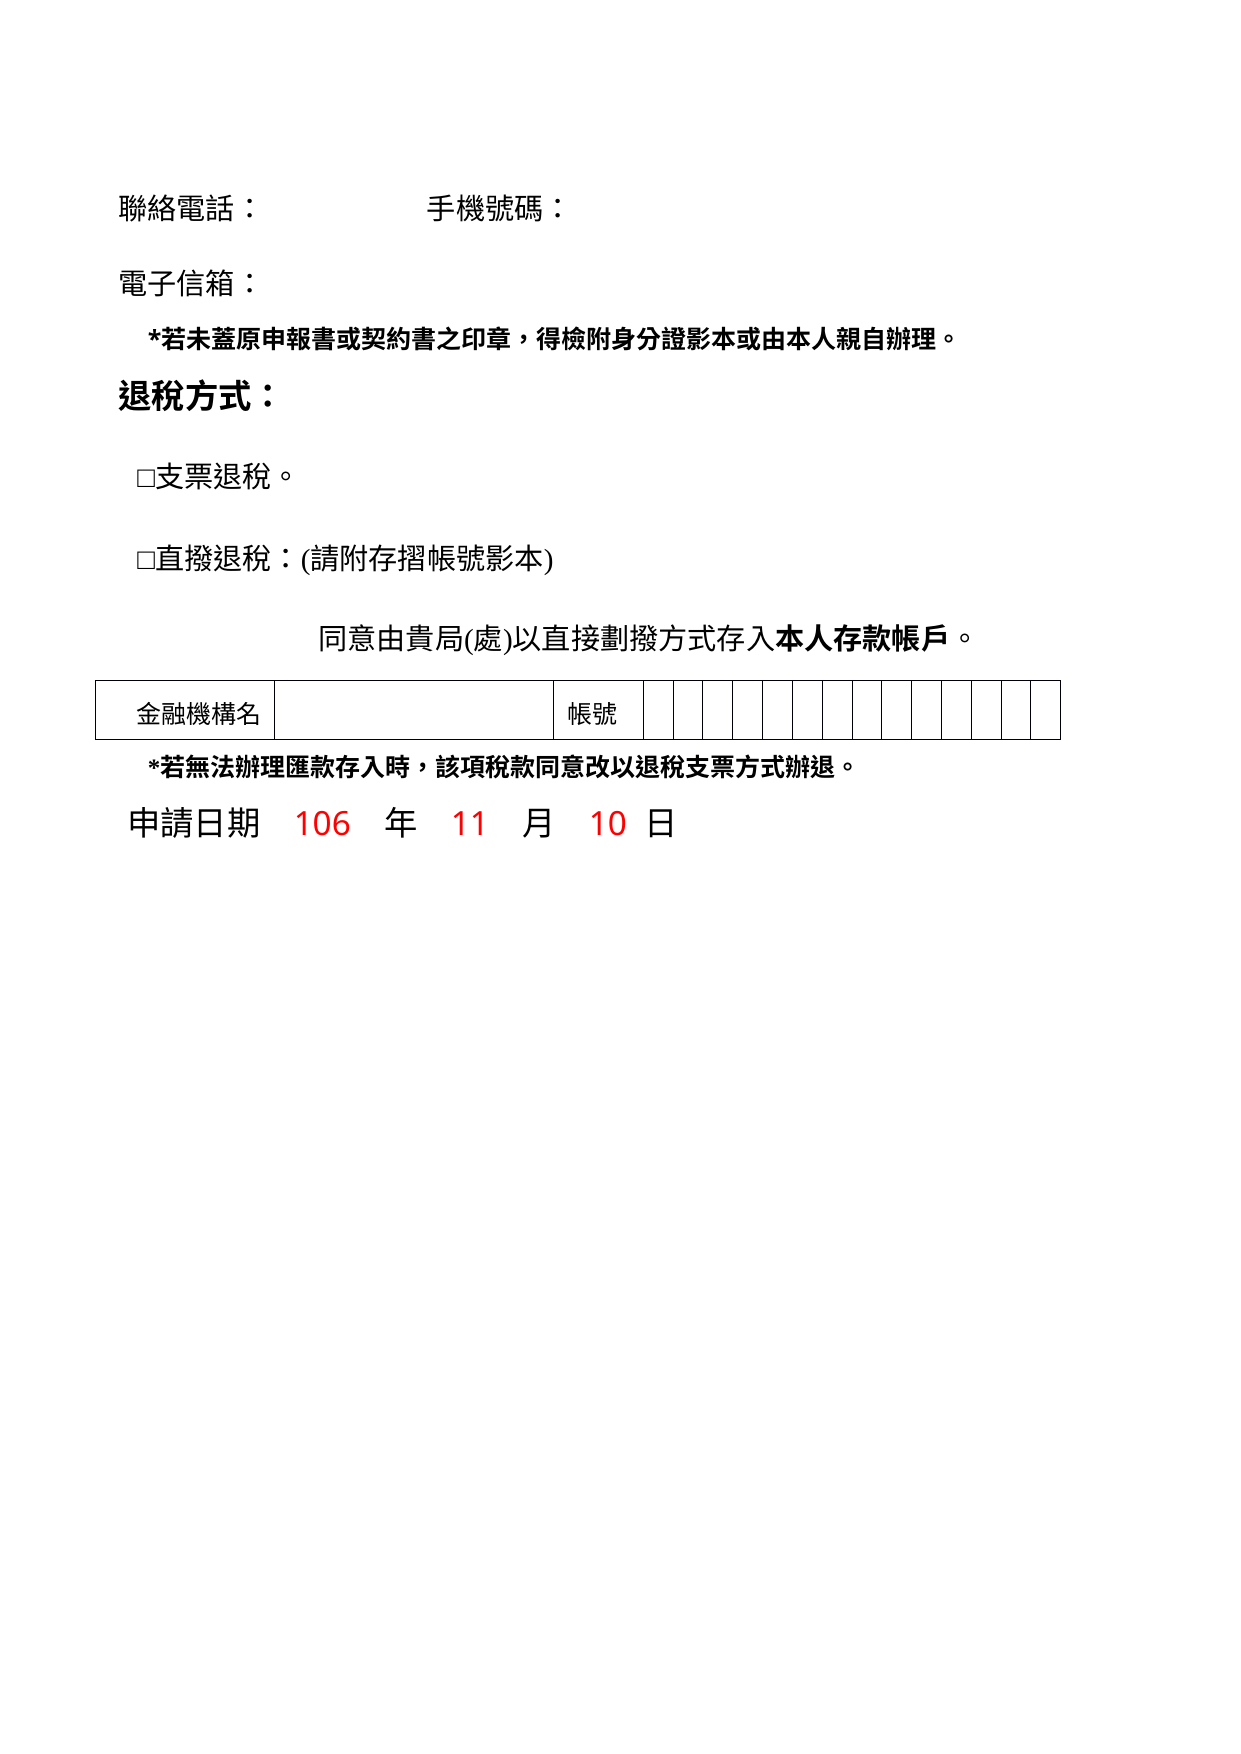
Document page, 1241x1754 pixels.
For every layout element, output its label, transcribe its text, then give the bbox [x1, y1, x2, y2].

table_header [1002, 681, 1030, 739]
table_header [763, 681, 792, 739]
table_header [853, 681, 881, 739]
table_header 帳號 [554, 681, 643, 739]
table_header [972, 681, 1001, 739]
text □支票退稅。 [137, 431, 1122, 506]
table_header [703, 681, 732, 739]
text *若無法辦理匯款存入時，該項稅款同意改以退稅支票方式辦退。 [148, 740, 1122, 778]
table_header [882, 681, 911, 739]
table_header [275, 681, 553, 739]
text 申請日期 106 年 11 月 10 日 [118, 778, 1122, 853]
table_header [674, 681, 702, 739]
table_header [793, 681, 822, 739]
text *若未蓋原申報書或契約書之印章，得檢附身分證影本或由本人親自辦理。 [148, 313, 1122, 350]
text 同意由貴局(處)以直接劃撥方式存入本人存款帳戶。 [318, 593, 1122, 668]
table_header [644, 681, 673, 739]
table_header [942, 681, 971, 739]
table_header [1031, 681, 1060, 739]
text 退稅方式： [118, 350, 1122, 425]
text 聯絡電話： 手機號碼： [118, 163, 1122, 238]
text □直撥退稅：(請附存摺帳號影本) [137, 513, 1122, 588]
table_header 金融機構名稱 [96, 681, 274, 739]
table_header [823, 681, 852, 739]
table_header [733, 681, 762, 739]
table_header [912, 681, 941, 739]
text 電子信箱： [118, 238, 1122, 313]
